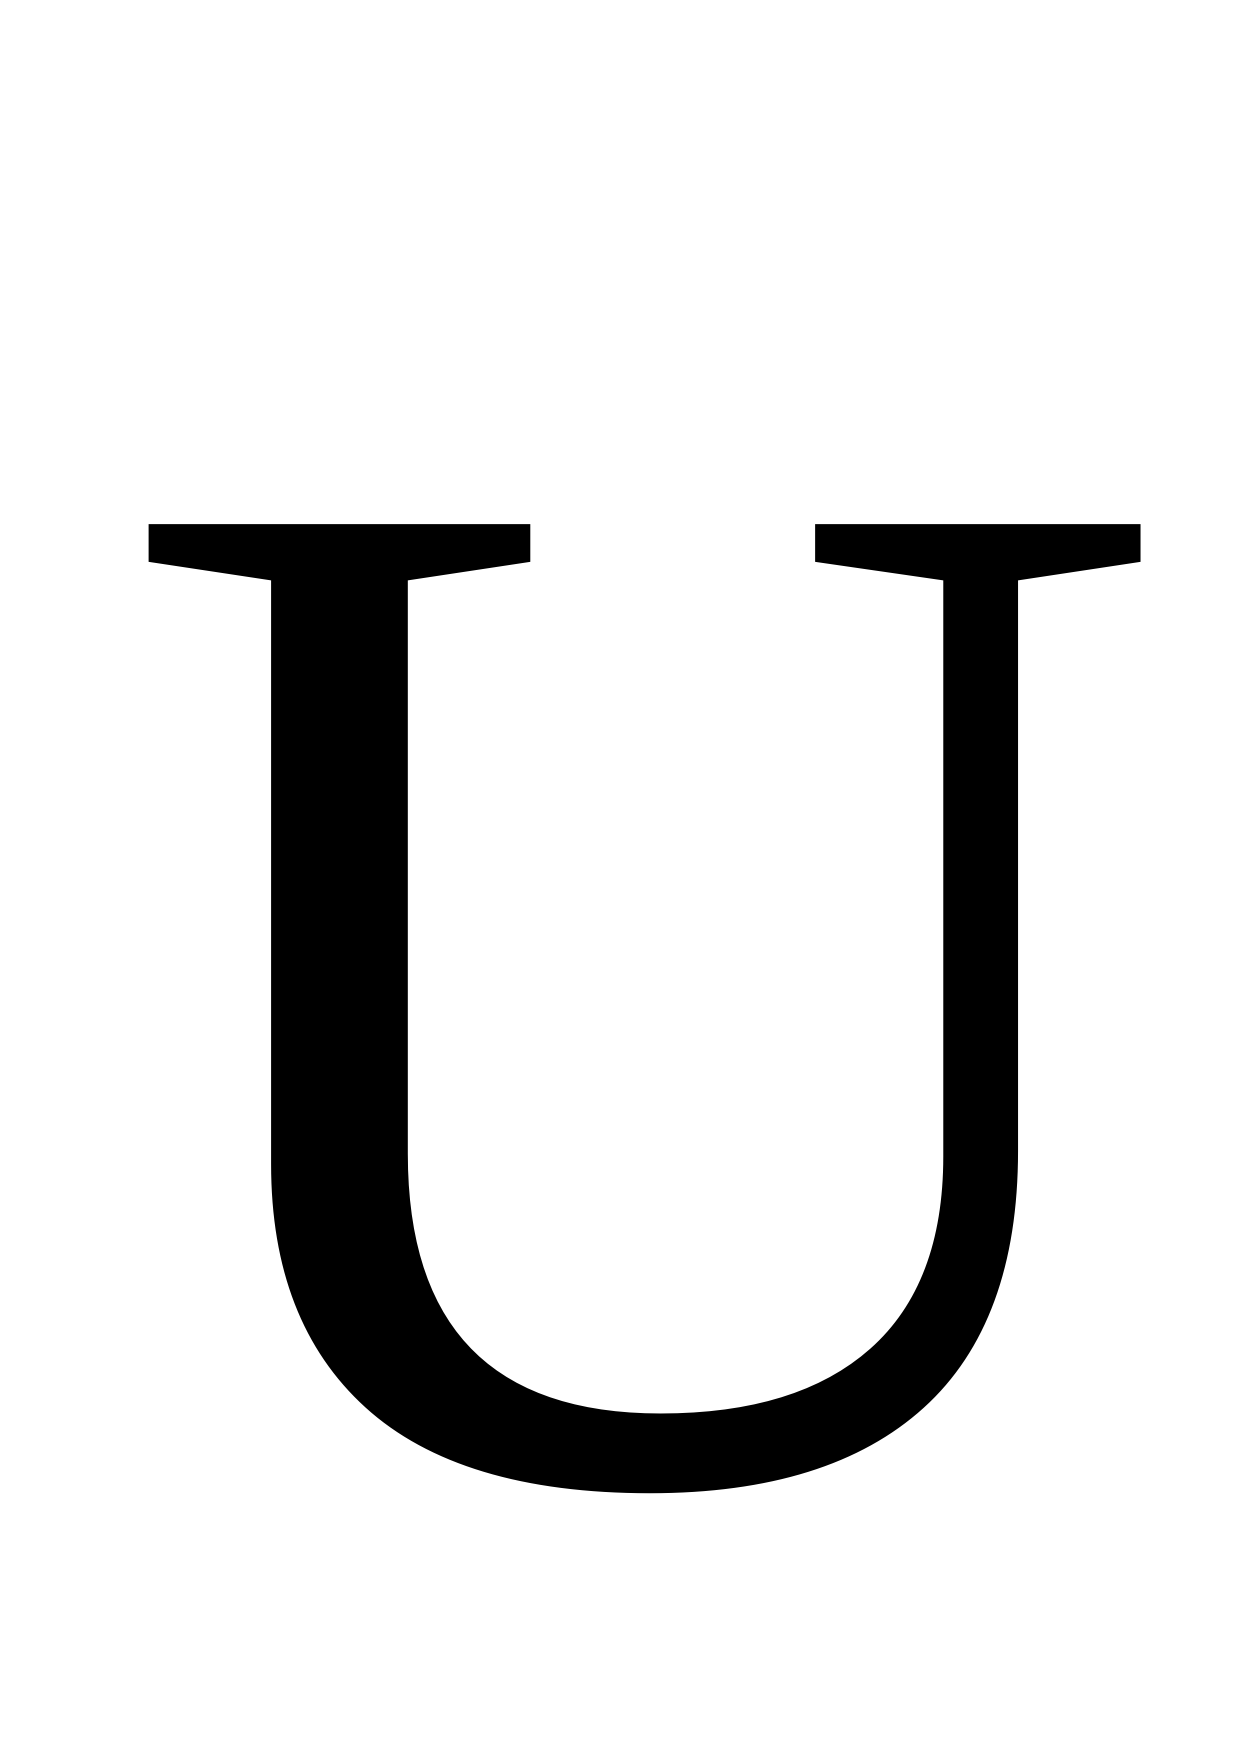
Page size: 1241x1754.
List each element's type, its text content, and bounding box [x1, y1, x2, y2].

text U [118, 118, 1122, 1636]
